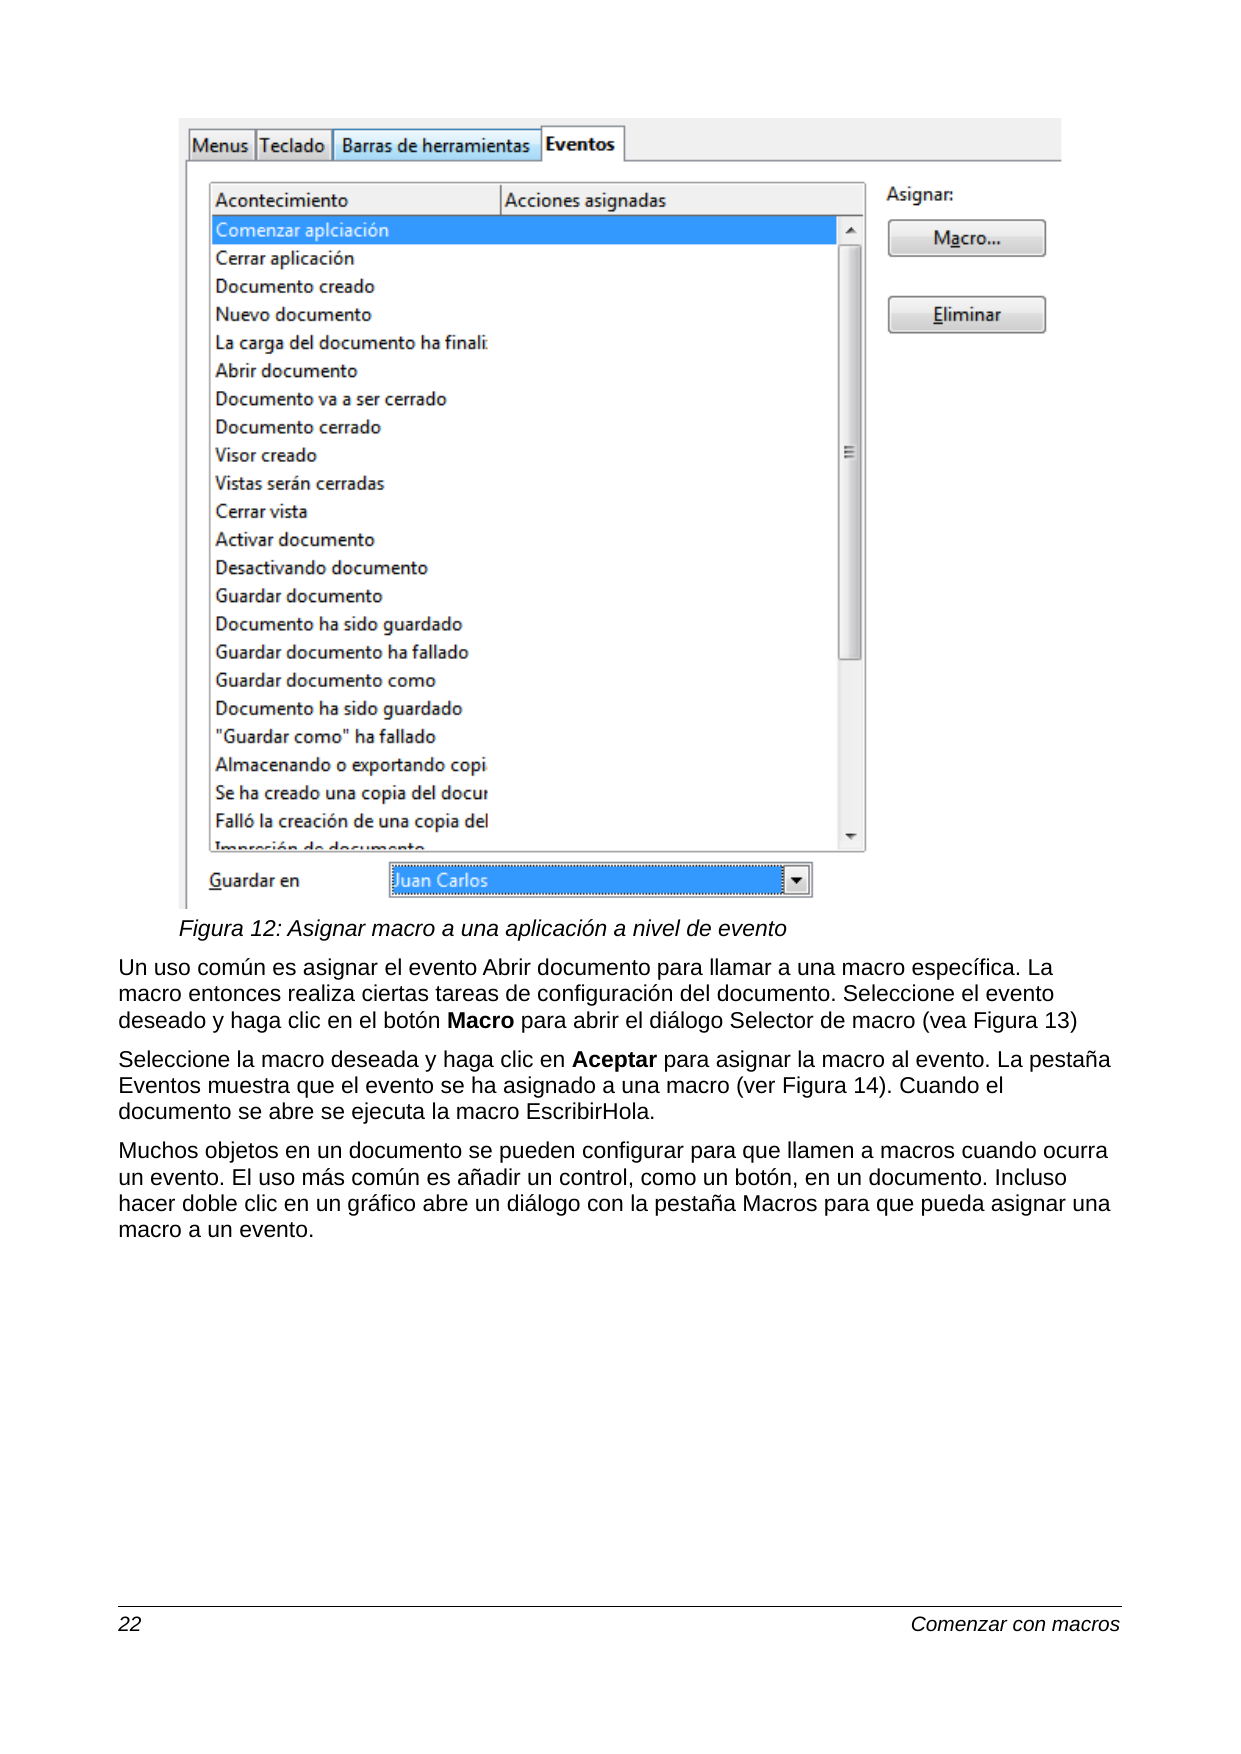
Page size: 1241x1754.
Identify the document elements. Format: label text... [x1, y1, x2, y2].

text Un uso común es asignar el evento Abrir documento para llamar a una macro específica. La macro entonces realiza ciertas tareas de configuración del documento. Seleccione el evento deseado y haga clic en el botón Macro para abrir el diálogo Selector de macro (vea Figura 13) [118, 954, 1122, 1033]
text Muchos objetos en un documento se pueden configurar para que llamen a macros cuando ocurra un evento. El uso más común es añadir un control, como un botón, en un documento. Incluso hacer doble clic en un gráfico abre un diálogo con la pestaña Macros para que pueda asignar una macro a un evento. [118, 1137, 1122, 1243]
text Figura 12: Asignar macro a una aplicación a nivel de evento [179, 915, 1062, 942]
picture [178, 118, 1062, 909]
text Seleccione la macro deseada y haga clic en Aceptar para asignar la macro al evento. La pestaña Eventos muestra que el evento se ha asignado a una macro (ver Figura 14). Cuando el documento se abre se ejecuta la macro EscribirHola. [118, 1046, 1122, 1125]
